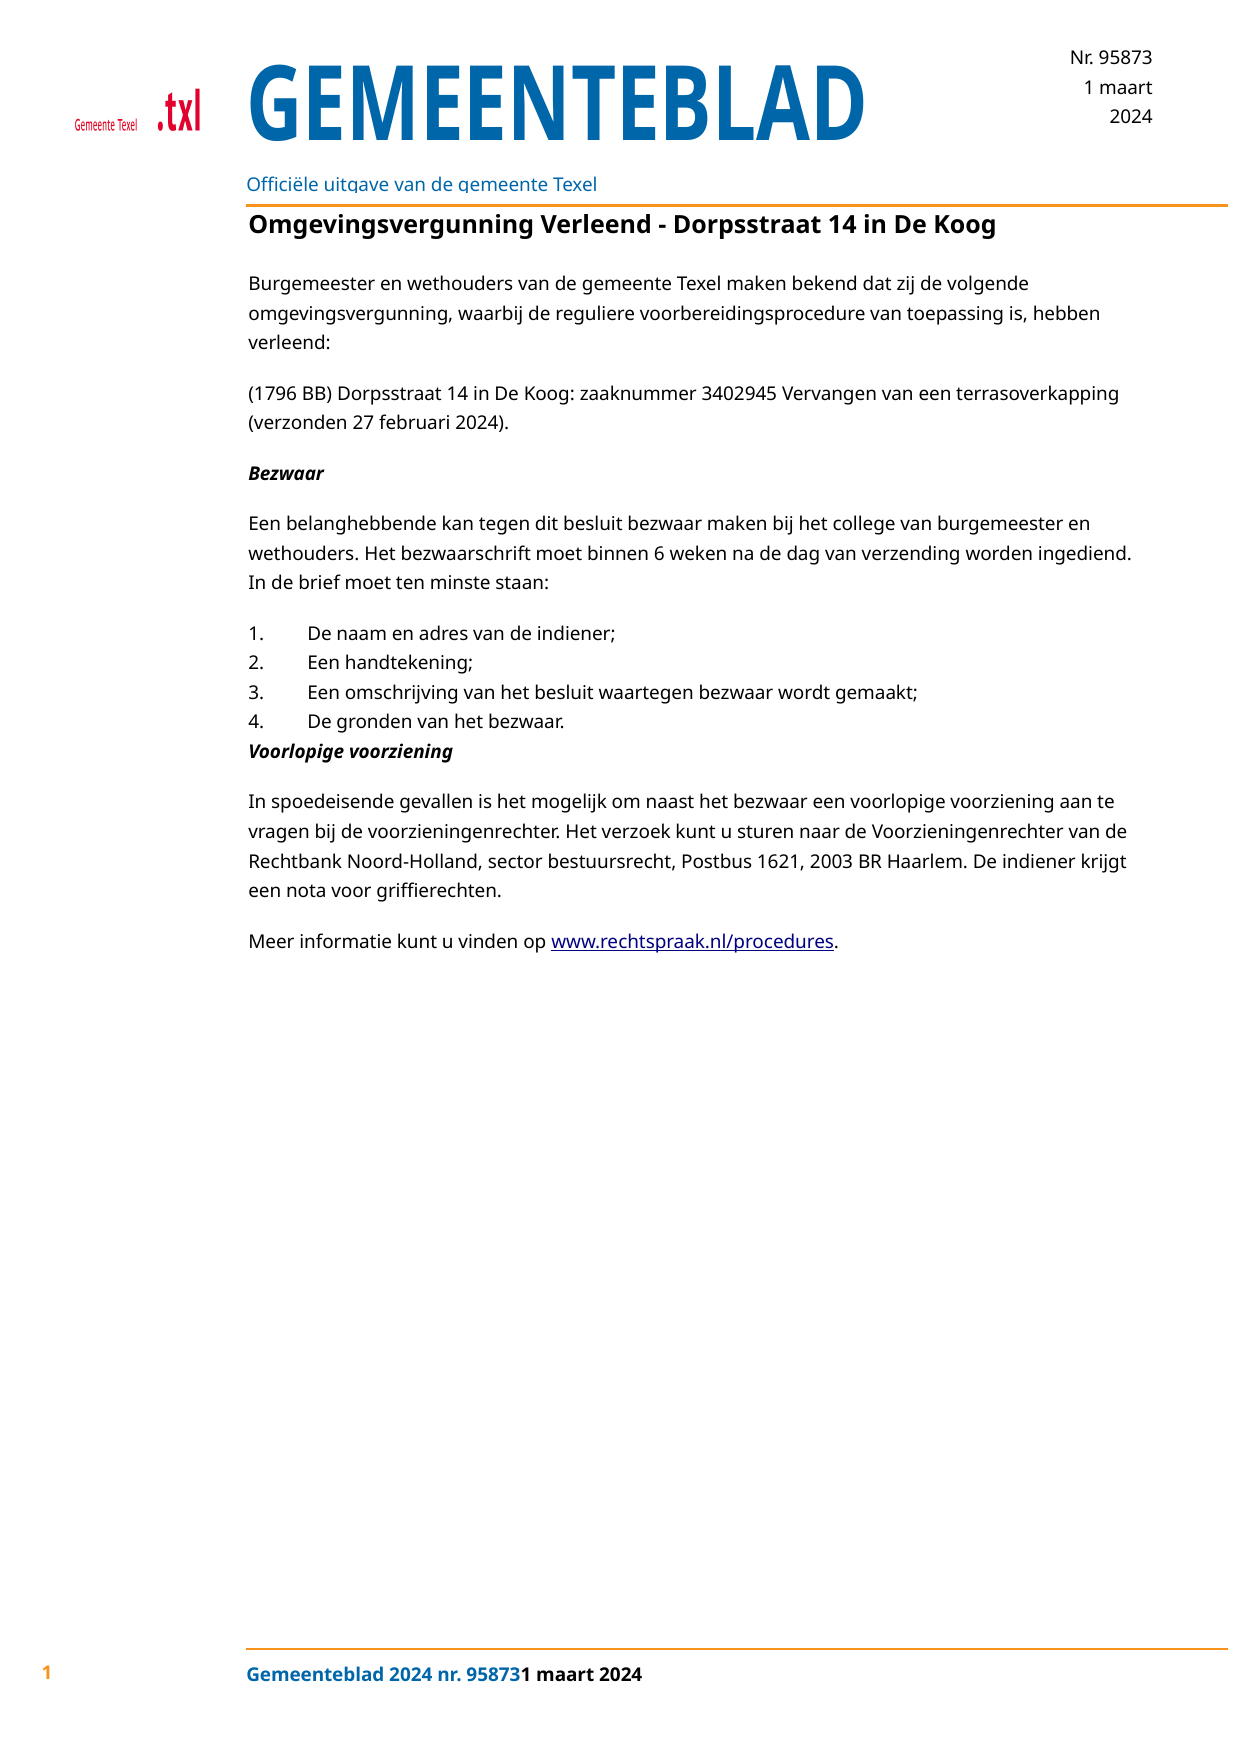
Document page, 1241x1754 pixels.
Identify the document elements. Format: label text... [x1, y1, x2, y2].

text In spoedeisende gevallen is het mogelijk om naast het bezwaar een voorlopige voorziening aan te vragen bij de voorzieningenrechter. Het verzoek kunt u sturen naar de Voorzieningenrechter van de Rechtbank Noord-Holland, sector bestuursrecht, Postbus 1621, 2003 BR Haarlem. De indiener krijgt een nota voor griffierechten. [248, 789, 1152, 903]
list De naam en adres van de indiener; [248, 620, 1152, 646]
text Omgevingsvergunning Verleend - Dorpsstraat 14 in De Koog [248, 207, 1152, 241]
text Meer informatie kunt u vinden op www.rechtspraak.nl/procedures. [248, 928, 1152, 953]
text (1796 BB) Dorpsstraat 14 in De Koog: zaaknummer 3402945 Vervangen van een terrasoverkapping (verzonden 27 februari 2024). [248, 380, 1152, 435]
picture [41, 47, 231, 172]
text Voorlopige voorziening [248, 738, 1152, 764]
text Een belanghebbende kan tegen dit besluit bezwaar maken bij het college van burgemeester en wethouders. Het bezwaarschrift moet binnen 6 weken na de dag van verzending worden ingediend. In de brief moet ten minste staan: [248, 510, 1152, 595]
text Burgemeester en wethouders van de gemeente Texel maken bekend dat zij de volgende omgevingsvergunning, waarbij de reguliere voorbereidingsprocedure van toepassing is, hebben verleend: [248, 270, 1152, 355]
list Een handtekening; [248, 649, 1152, 675]
text Bezwaar [248, 460, 1152, 486]
list Een omschrijving van het besluit waartegen bezwaar wordt gemaakt; [248, 679, 1152, 705]
list De gronden van het bezwaar. [248, 709, 1152, 734]
